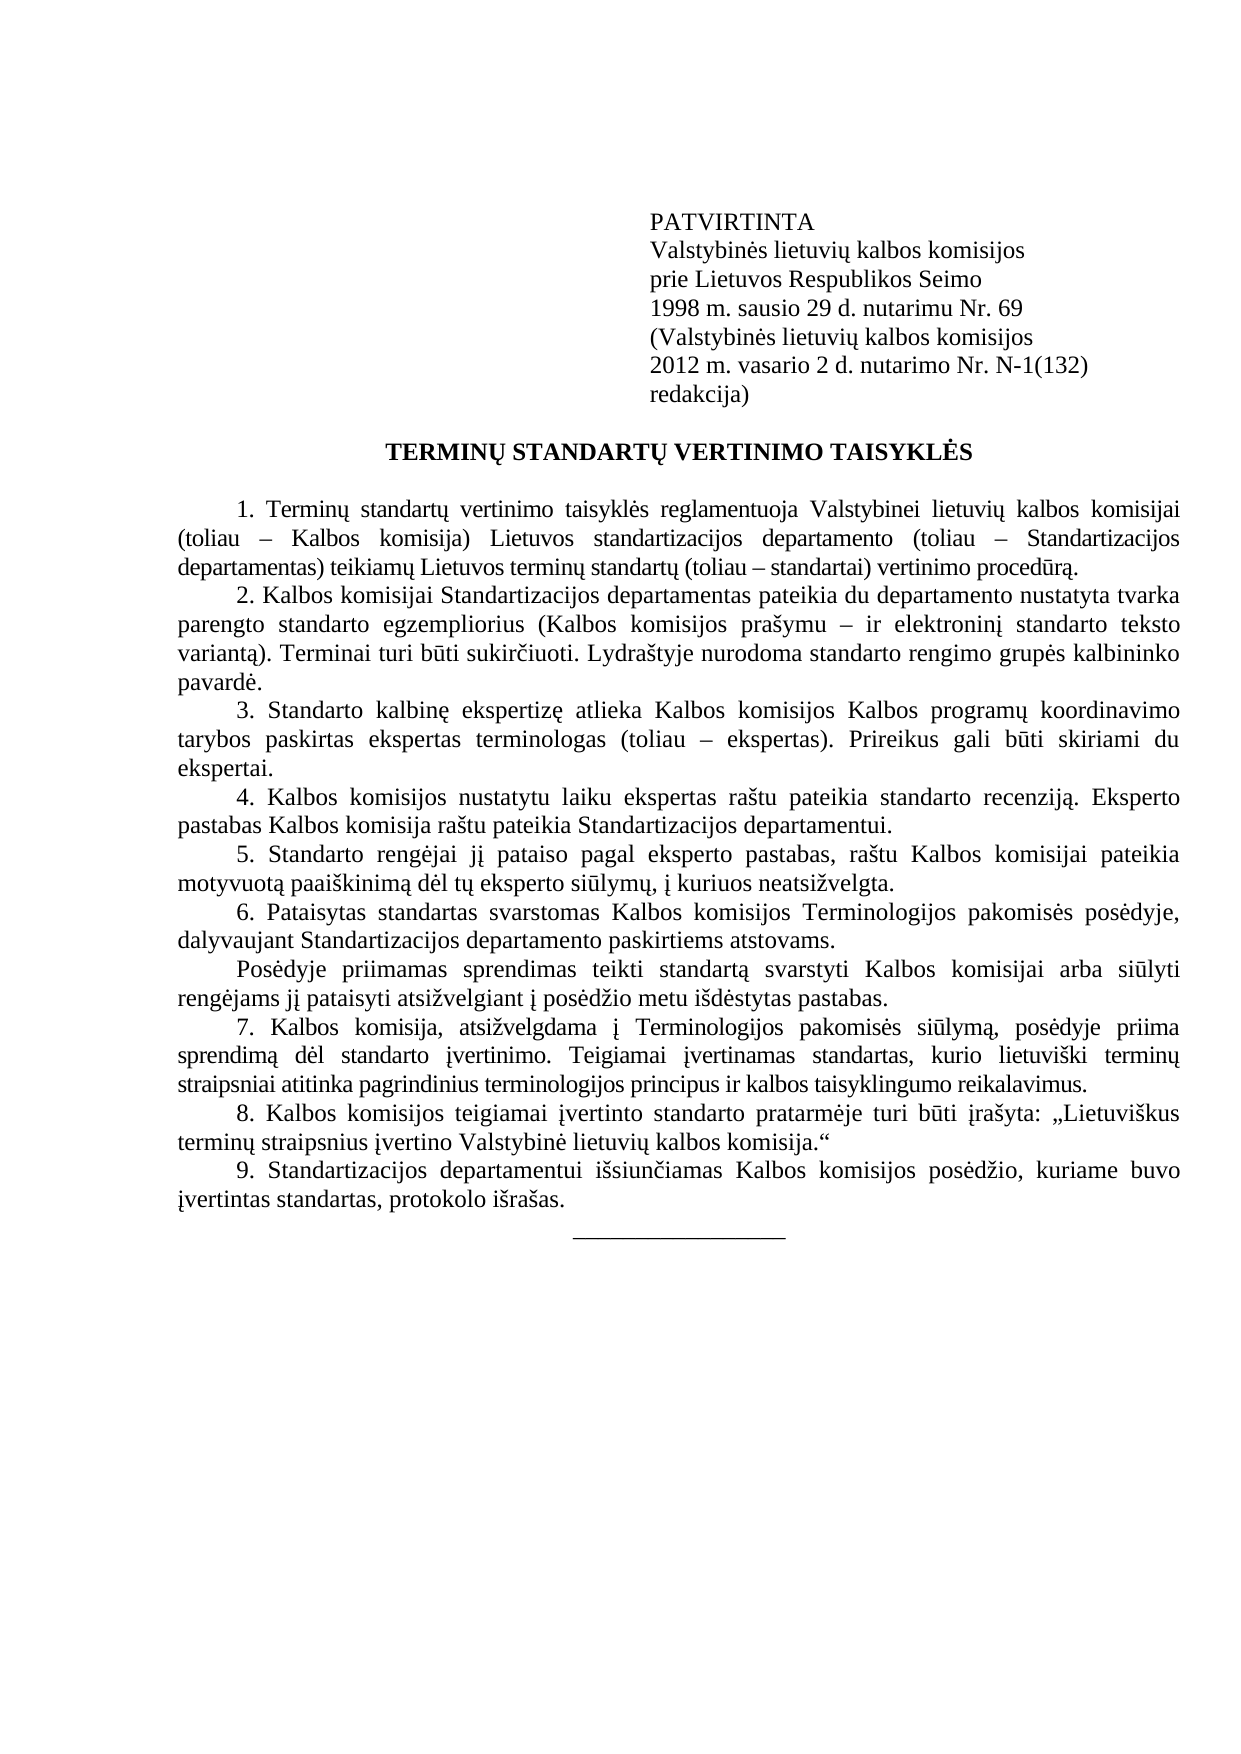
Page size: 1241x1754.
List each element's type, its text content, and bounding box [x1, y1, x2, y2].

text redakcija) [649, 379, 1181, 408]
text Posėdyje priimamas sprendimas teikti standartą svarstyti Kalbos komisijai arba siūlyti rengėjams jį pataisyti atsižvelgiant į posėdžio metu išdėstytas pastabas. [177, 954, 1181, 1012]
text prie Lietuvos Respublikos Seimo [649, 264, 1181, 293]
text 4. Kalbos komisijos nustatytu laiku ekspertas raštu pateikia standarto recenziją. Eksperto pastabas Kalbos komisija raštu pateikia Standartizacijos departamentui. [177, 782, 1181, 839]
text (Valstybinės lietuvių kalbos komisijos [649, 322, 1181, 350]
text 3. Standarto kalbinę ekspertizę atlieka Kalbos komisijos Kalbos programų koordinavimo tarybos paskirtas ekspertas terminologas (toliau – ekspertas). Prireikus gali būti skiriami du ekspertai. [177, 695, 1181, 782]
text _________________ [177, 1213, 1181, 1242]
text 6. Pataisytas standartas svarstomas Kalbos komisijos Terminologijos pakomisės posėdyje, dalyvaujant Standartizacijos departamento paskirtiems atstovams. [177, 897, 1181, 954]
text Valstybinės lietuvių kalbos komisijos [649, 235, 1181, 264]
text 1. Terminų standartų vertinimo taisyklės reglamentuoja Valstybinei lietuvių kalbos komisijai (toliau – Kalbos komisija) Lietuvos standartizacijos departamento (toliau – Standartizacijos departamentas) teikiamų Lietuvos terminų standartų (toliau – standartai) vertinimo procedūrą. [177, 494, 1181, 580]
text 9. Standartizacijos departamentui išsiunčiamas Kalbos komisijos posėdžio, kuriame buvo įvertintas standartas, protokolo išrašas. [177, 1155, 1181, 1213]
text 2012 m. vasario 2 d. nutarimo Nr. N-1(132) [649, 350, 1181, 379]
text 8. Kalbos komisijos teigiamai įvertinto standarto pratarmėje turi būti įrašyta: „Lietuviškus terminų straipsnius įvertino Valstybinė lietuvių kalbos komisija.“ [177, 1098, 1181, 1155]
text 2. Kalbos komisijai Standartizacijos departamentas pateikia du departamento nustatyta tvarka parengto standarto egzempliorius (Kalbos komisijos prašymu – ir elektroninį standarto teksto variantą). Terminai turi būti sukirčiuoti. Lydraštyje nurodoma standarto rengimo grupės kalbininko pavardė. [177, 580, 1181, 695]
text Terminų standartų vertinimo taisyklės [177, 437, 1181, 465]
text 1998 m. sausio 29 d. nutarimu Nr. 69 [649, 293, 1181, 322]
text 7. Kalbos komisija, atsižvelgdama į Terminologijos pakomisės siūlymą, posėdyje priima sprendimą dėl standarto įvertinimo. Teigiamai įvertinamas standartas, kurio lietuviški terminų straipsniai atitinka pagrindinius terminologijos principus ir kalbos taisyklingumo reikalavimus. [177, 1012, 1181, 1098]
text 5. Standarto rengėjai jį pataiso pagal eksperto pastabas, raštu Kalbos komisijai pateikia motyvuotą paaiškinimą dėl tų eksperto siūlymų, į kuriuos neatsižvelgta. [177, 839, 1181, 897]
text PATVIRTINTA [649, 207, 1181, 235]
